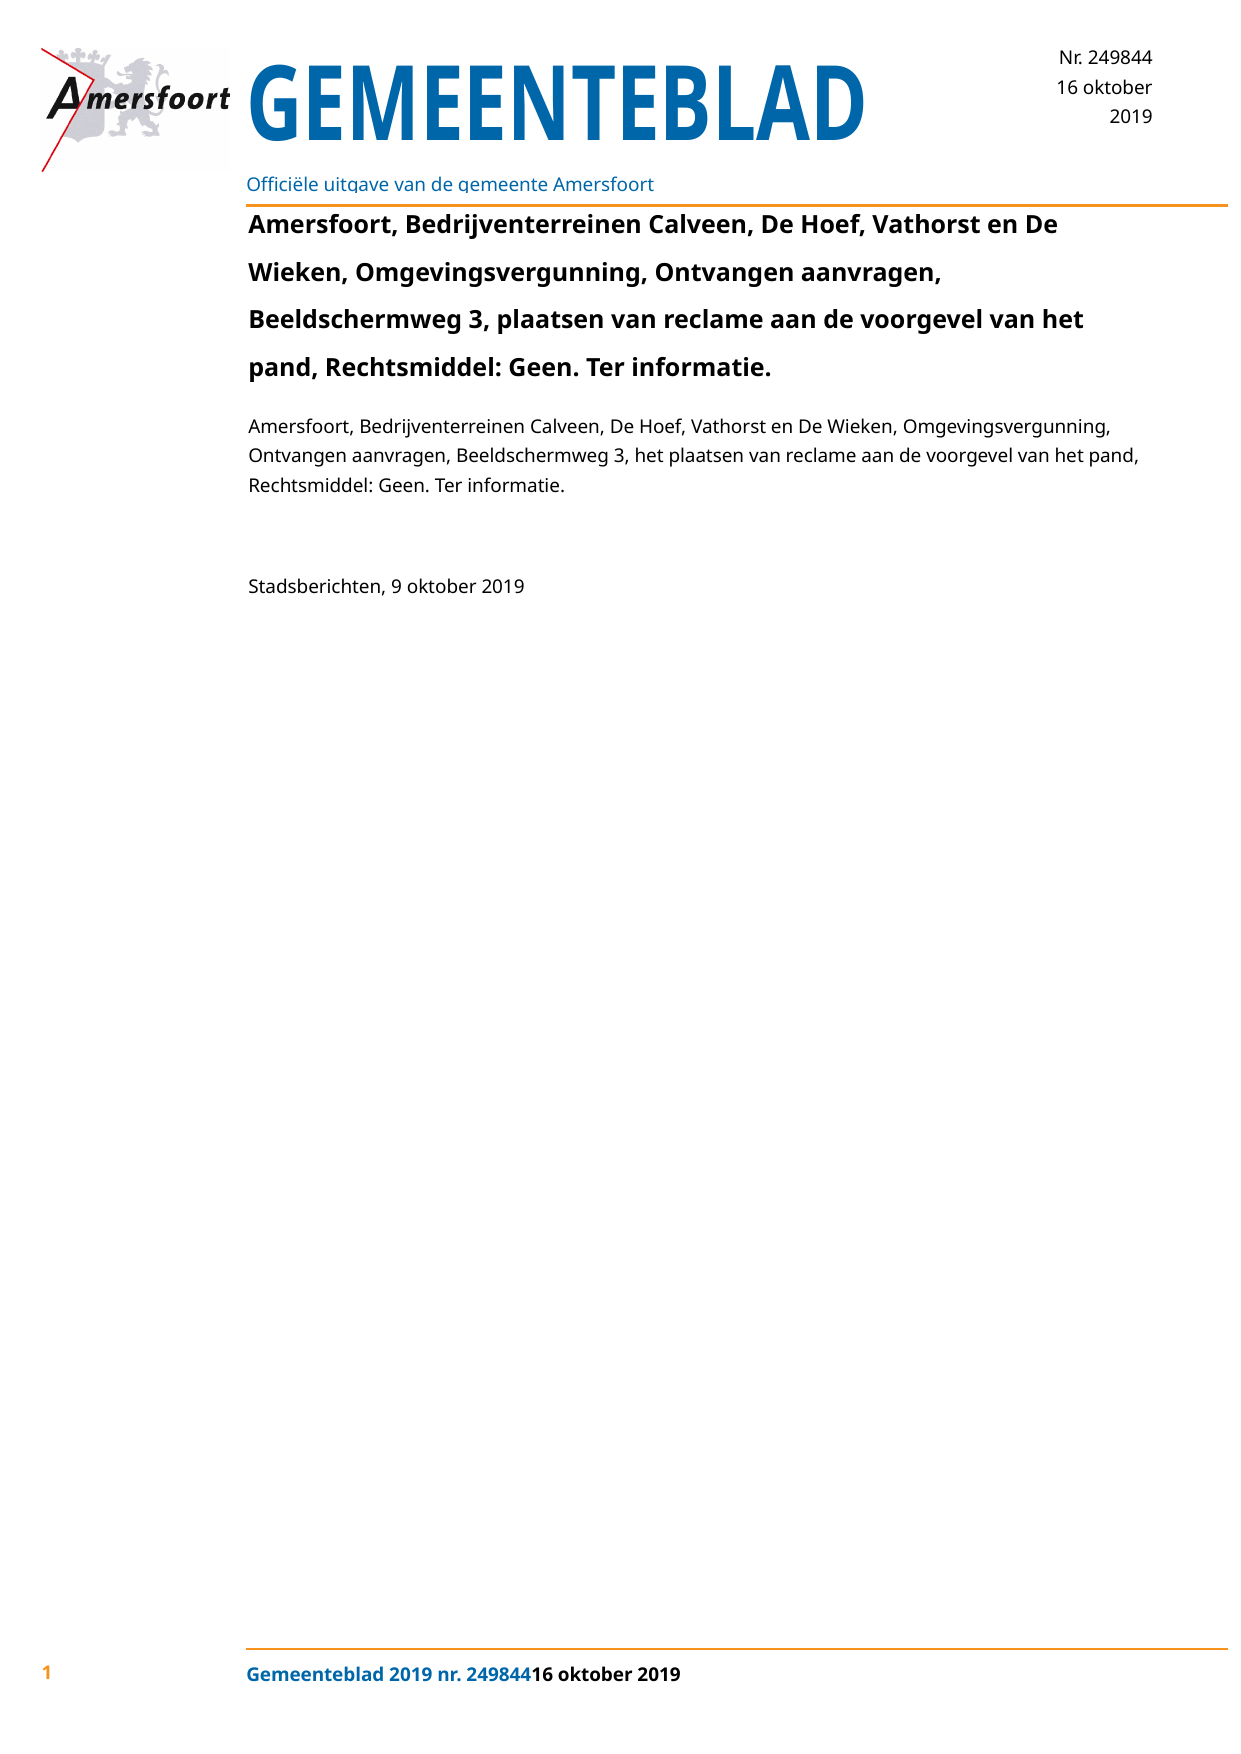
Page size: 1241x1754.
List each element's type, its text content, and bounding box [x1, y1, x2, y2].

text Amersfoort, Bedrijventerreinen Calveen, De Hoef, Vathorst en De Wieken, Omgevingsvergunning, Ontvangen aanvragen, Beeldschermweg 3, plaatsen van reclame aan de voorgevel van het pand, Rechtsmiddel: Geen. Ter informatie. [248, 207, 1152, 384]
text Stadsberichten, 9 oktober 2019 [248, 573, 1152, 599]
picture [41, 47, 231, 172]
text Amersfoort, Bedrijventerreinen Calveen, De Hoef, Vathorst en De Wieken, Omgevingsvergunning, Ontvangen aanvragen, Beeldschermweg 3, het plaatsen van reclame aan de voorgevel van het pand, Rechtsmiddel: Geen. Ter informatie. [248, 413, 1152, 498]
